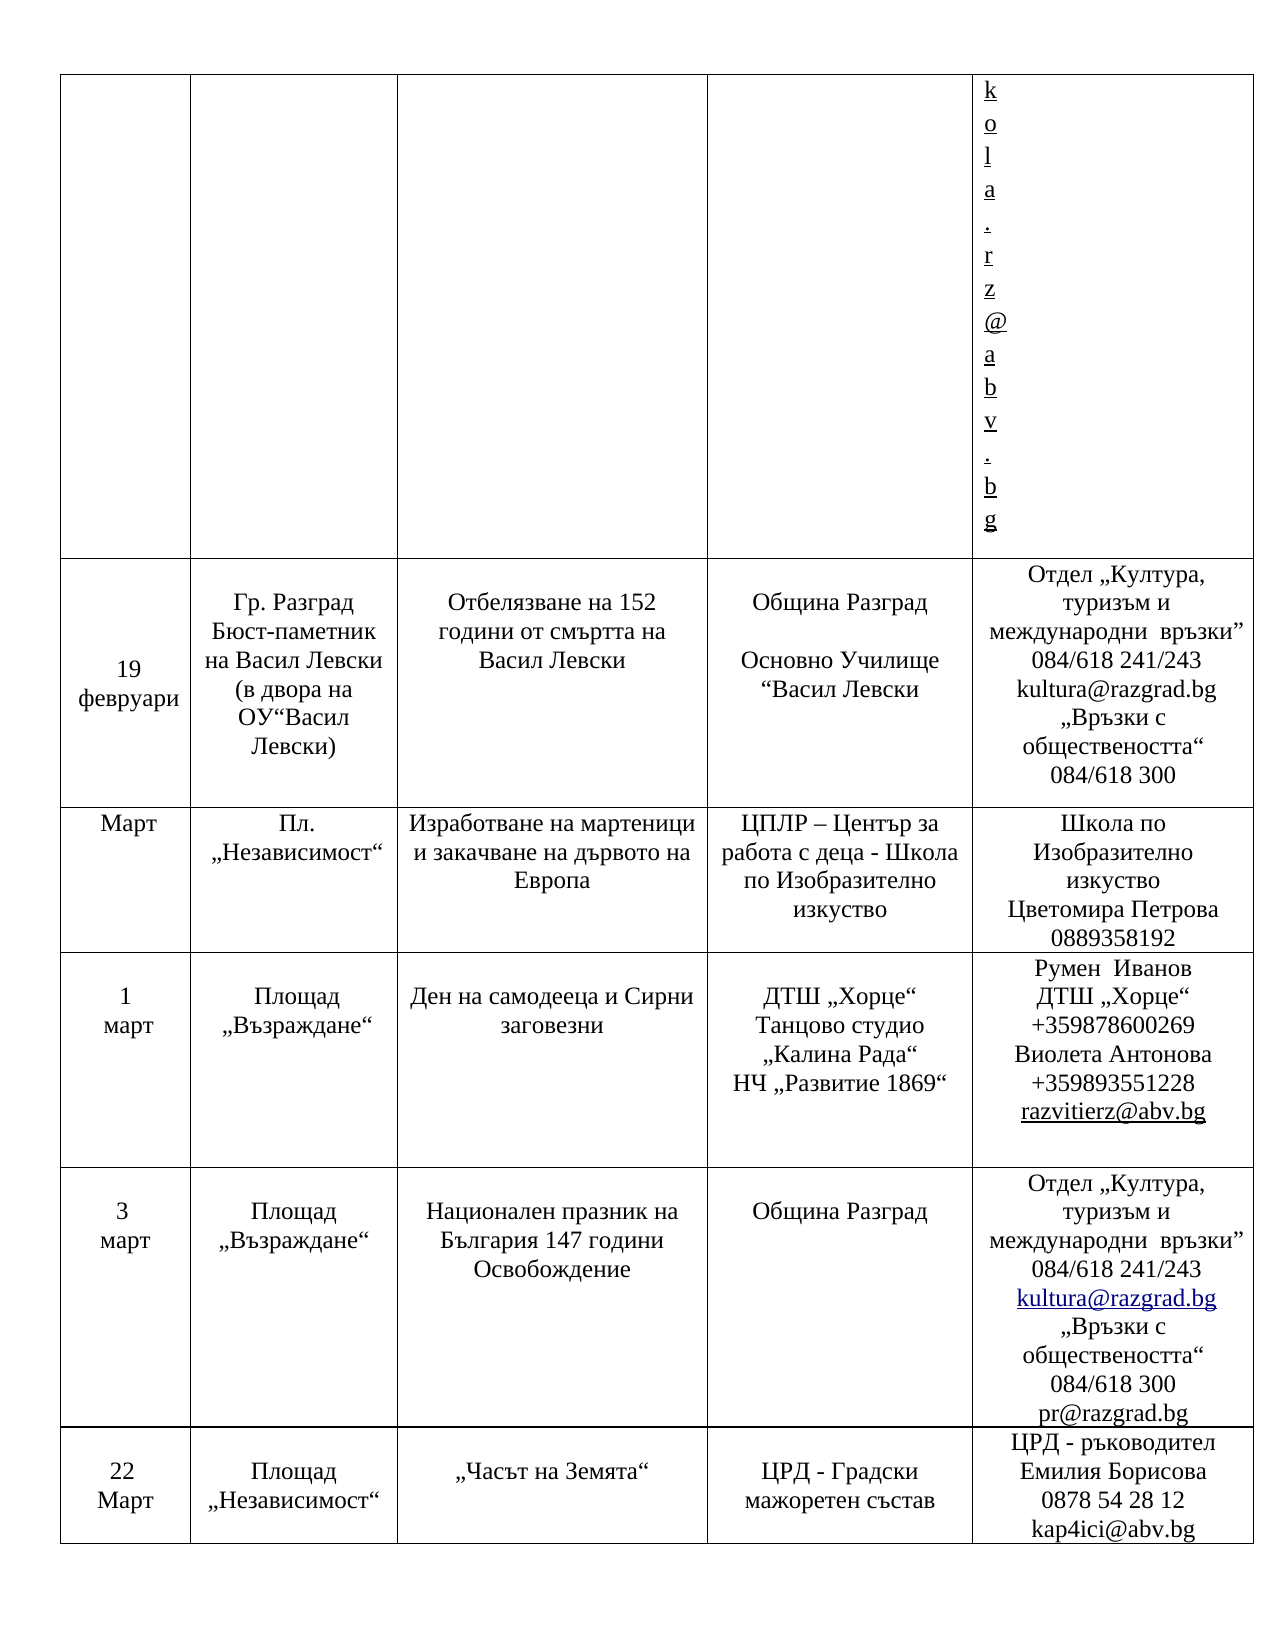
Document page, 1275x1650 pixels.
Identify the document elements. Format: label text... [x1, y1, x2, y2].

table_cell „Часът на Земята“ [398, 1428, 707, 1542]
table_cell Виолета Антонова +359893551228 razvitierz@abv.bg Деян Денчев МШ +359897970123 [986, 75, 1253, 558]
table_cell Румен Иванов ДТШ „Хорце“ +359878600269 Виолета Антонова +359893551228 razvitierz@abv.bg [973, 953, 1253, 1167]
table_cell Община Разград [708, 1168, 972, 1426]
table_cell [191, 75, 397, 558]
table_cell Изработване на мартеници и закачване на дървото на Европа [398, 808, 707, 952]
table_cell ЦРД - ръководител Емилия Борисова 0878 54 28 12 kap4ici@abv.bg [973, 1428, 1253, 1542]
table_cell [398, 75, 707, 558]
table_cell Ден на самодееца и Сирни заговезни [398, 953, 707, 1167]
table_cell ЦПЛР – Център за работа с деца - Школа по Изобразително изкуство [708, 808, 972, 952]
table_cell Гр. Разград Бюст-паметник на Васил Левски (в двора на ОУ“Васил Левски) [191, 559, 397, 807]
table_cell Отбелязване на 152 години от смъртта на Васил Левски [398, 559, 707, 807]
table_cell Площад „Възраждане“ [191, 1168, 397, 1426]
table_cell Отдел „Култура, туризъм и международни връзки” 084/618 241/243 kultura@razgrad.bg „Връзки с обществеността“ 084/618 300 [973, 559, 1253, 807]
table_cell Площад „Независимост“ [191, 1428, 397, 1542]
table_cell Виолета Антонова +359893551228 razvitierz@abv.bg Деян Денчев МШ +359897970123 [973, 75, 984, 558]
table_cell ДТШ „Хорце“ Танцово студио „Калина Рада“ НЧ „Развитие 1869“ [708, 953, 972, 1167]
table_cell Площад „Възраждане“ [191, 953, 397, 1167]
table_cell [708, 75, 972, 558]
table_cell 22 Март [61, 1428, 190, 1542]
table_cell ЦРД - Градски мажоретен състав [708, 1428, 972, 1542]
table_cell Отдел „Култура, туризъм и международни връзки” 084/618 241/243 kultura@razgrad.bg „Връзки с обществеността“ 084/618 300 pr@razgrad.bg [973, 1168, 1253, 1426]
table_cell 3 март [61, 1168, 190, 1426]
table_cell Община Разград Основно Училище “Васил Левски [708, 559, 972, 807]
table_cell 1 март [61, 953, 190, 1167]
table_cell Март [61, 808, 190, 952]
table_cell 19 февруари [61, 559, 190, 807]
table_cell Национален празник на България 147 години Освобождение [398, 1168, 707, 1426]
table_cell Школа по Изобразително изкуство Цветомира Петрова 0889358192 [973, 808, 1253, 952]
table_cell [61, 75, 190, 558]
table_cell Пл. „Независимост“ [191, 808, 397, 952]
